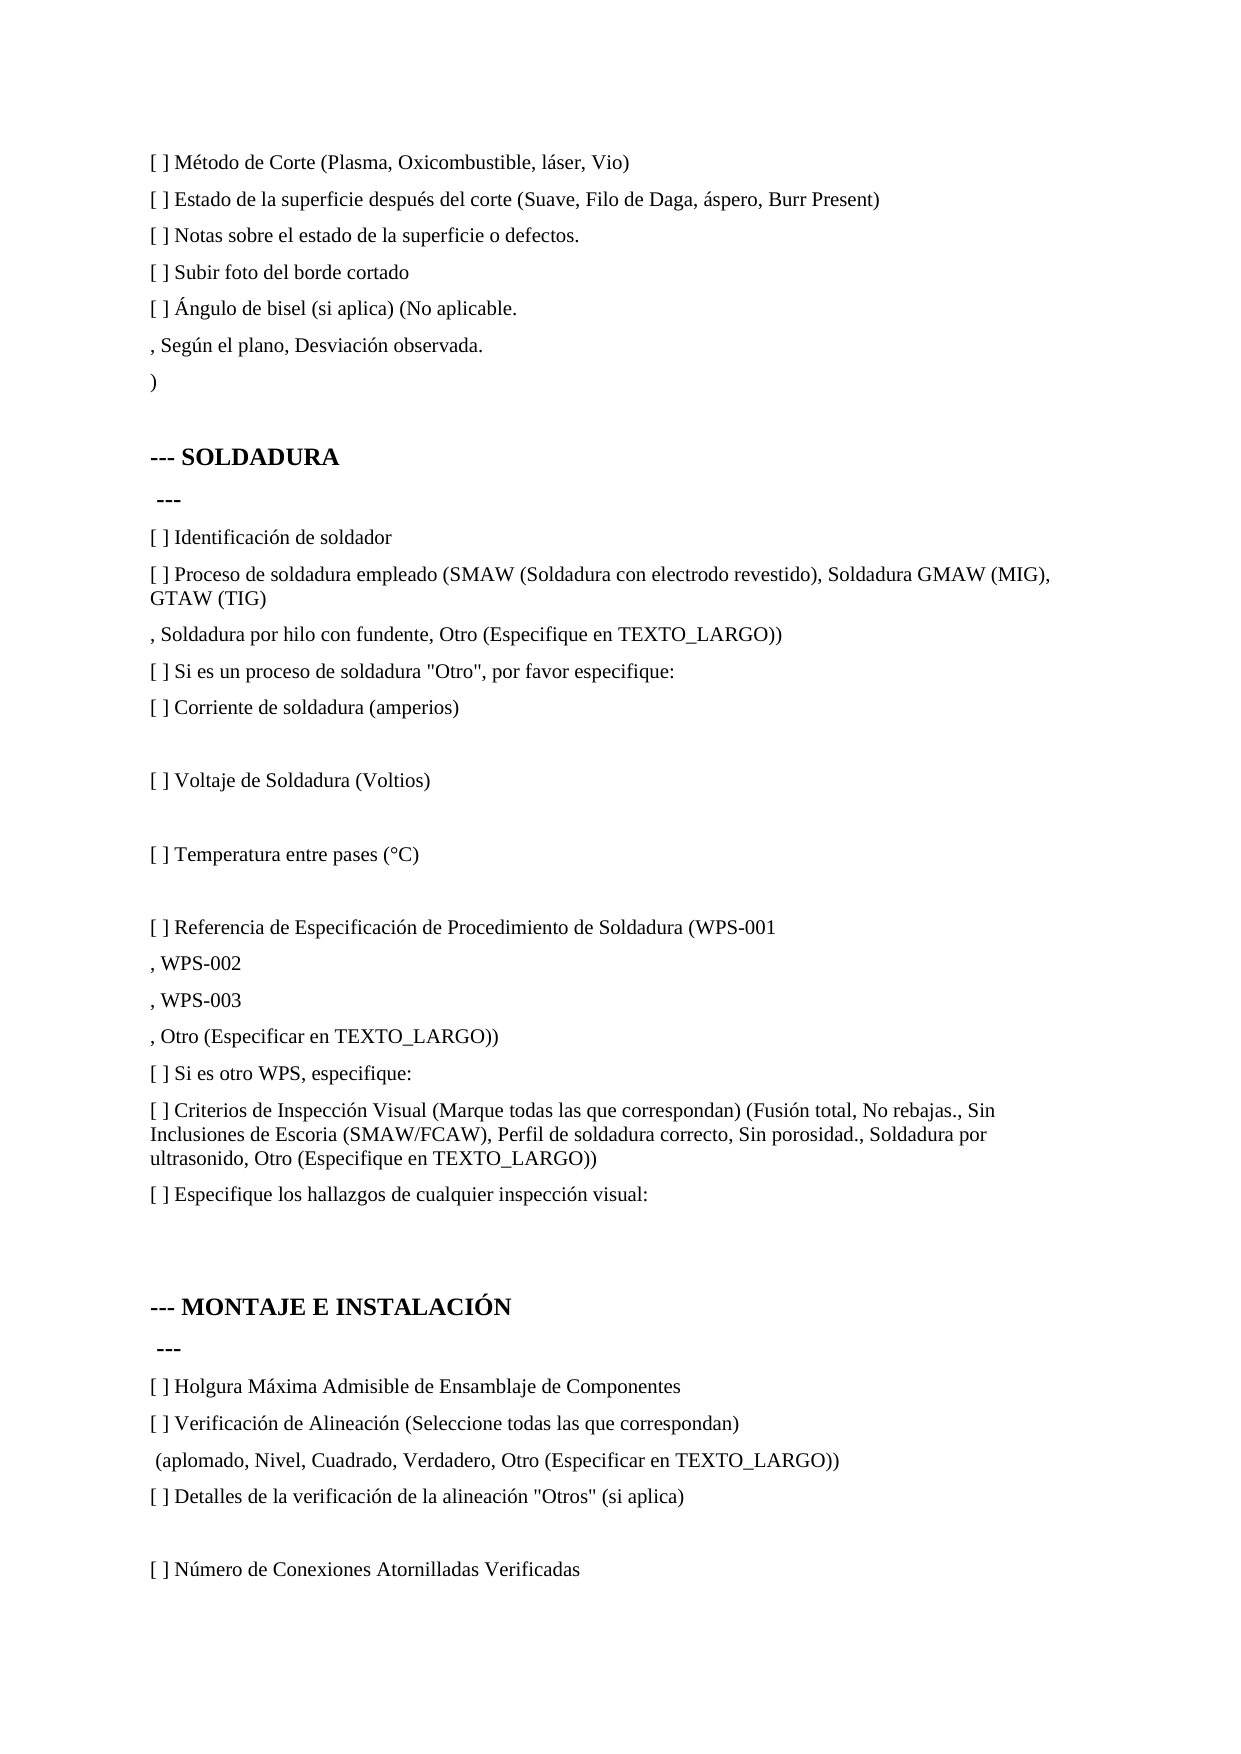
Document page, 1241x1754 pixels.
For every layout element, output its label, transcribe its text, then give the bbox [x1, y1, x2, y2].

text [ ] Ángulo de bisel (si aplica) (No aplicable. [150, 296, 1090, 320]
text [ ] Detalles de la verificación de la alineación "Otros" (si aplica) [150, 1484, 1090, 1508]
text [ ] Holgura Máxima Admisible de Ensamblaje de Componentes [150, 1374, 1090, 1398]
text --- SOLDADURA [150, 442, 1090, 471]
text , WPS-002 [150, 951, 1090, 975]
text [ ] Notas sobre el estado de la superficie o defectos. [150, 223, 1090, 247]
text [ ] Proceso de soldadura empleado (SMAW (Soldadura con electrodo revestido), Soldadura GMAW (MIG), GTAW (TIG) [150, 562, 1090, 610]
text [ ] Verificación de Alineación (Seleccione todas las que correspondan) [150, 1411, 1090, 1435]
text [ ] Temperatura entre pases (°C) [150, 842, 1090, 866]
text [ ] Estado de la superficie después del corte (Suave, Filo de Daga, áspero, Burr Present) [150, 187, 1090, 211]
text --- [150, 484, 1090, 512]
text (aplomado, Nivel, Cuadrado, Verdadero, Otro (Especificar en TEXTO_LARGO)) [150, 1447, 1090, 1472]
text [ ] Si es otro WPS, especifique: [150, 1061, 1090, 1085]
text , Otro (Especificar en TEXTO_LARGO)) [150, 1024, 1090, 1048]
text [ ] Referencia de Especificación de Procedimiento de Soldadura (WPS-001 [150, 915, 1090, 939]
text ) [150, 369, 1090, 393]
text [ ] Si es un proceso de soldadura "Otro", por favor especifique: [150, 659, 1090, 683]
text [ ] Identificación de soldador [150, 525, 1090, 549]
text [ ] Método de Corte (Plasma, Oxicombustible, láser, Vio) [150, 150, 1090, 174]
text --- MONTAJE E INSTALACIÓN [150, 1292, 1090, 1321]
text [ ] Número de Conexiones Atornilladas Verificadas [150, 1557, 1090, 1581]
text --- [150, 1333, 1090, 1362]
text , Según el plano, Desviación observada. [150, 333, 1090, 357]
text [ ] Criterios de Inspección Visual (Marque todas las que correspondan) (Fusión total, No rebajas., Sin Inclusiones de Escoria (SMAW/FCAW), Perfil de soldadura correcto, Sin porosidad., Soldadura por ultrasonido, Otro (Especifique en TEXTO_LARGO)) [150, 1097, 1090, 1170]
text [ ] Especifique los hallazgos de cualquier inspección visual: [150, 1182, 1090, 1206]
text [ ] Voltaje de Soldadura (Voltios) [150, 768, 1090, 792]
text , Soldadura por hilo con fundente, Otro (Especifique en TEXTO_LARGO)) [150, 622, 1090, 646]
text [ ] Subir foto del borde cortado [150, 260, 1090, 284]
text [ ] Corriente de soldadura (amperios) [150, 695, 1090, 719]
text , WPS-003 [150, 988, 1090, 1012]
